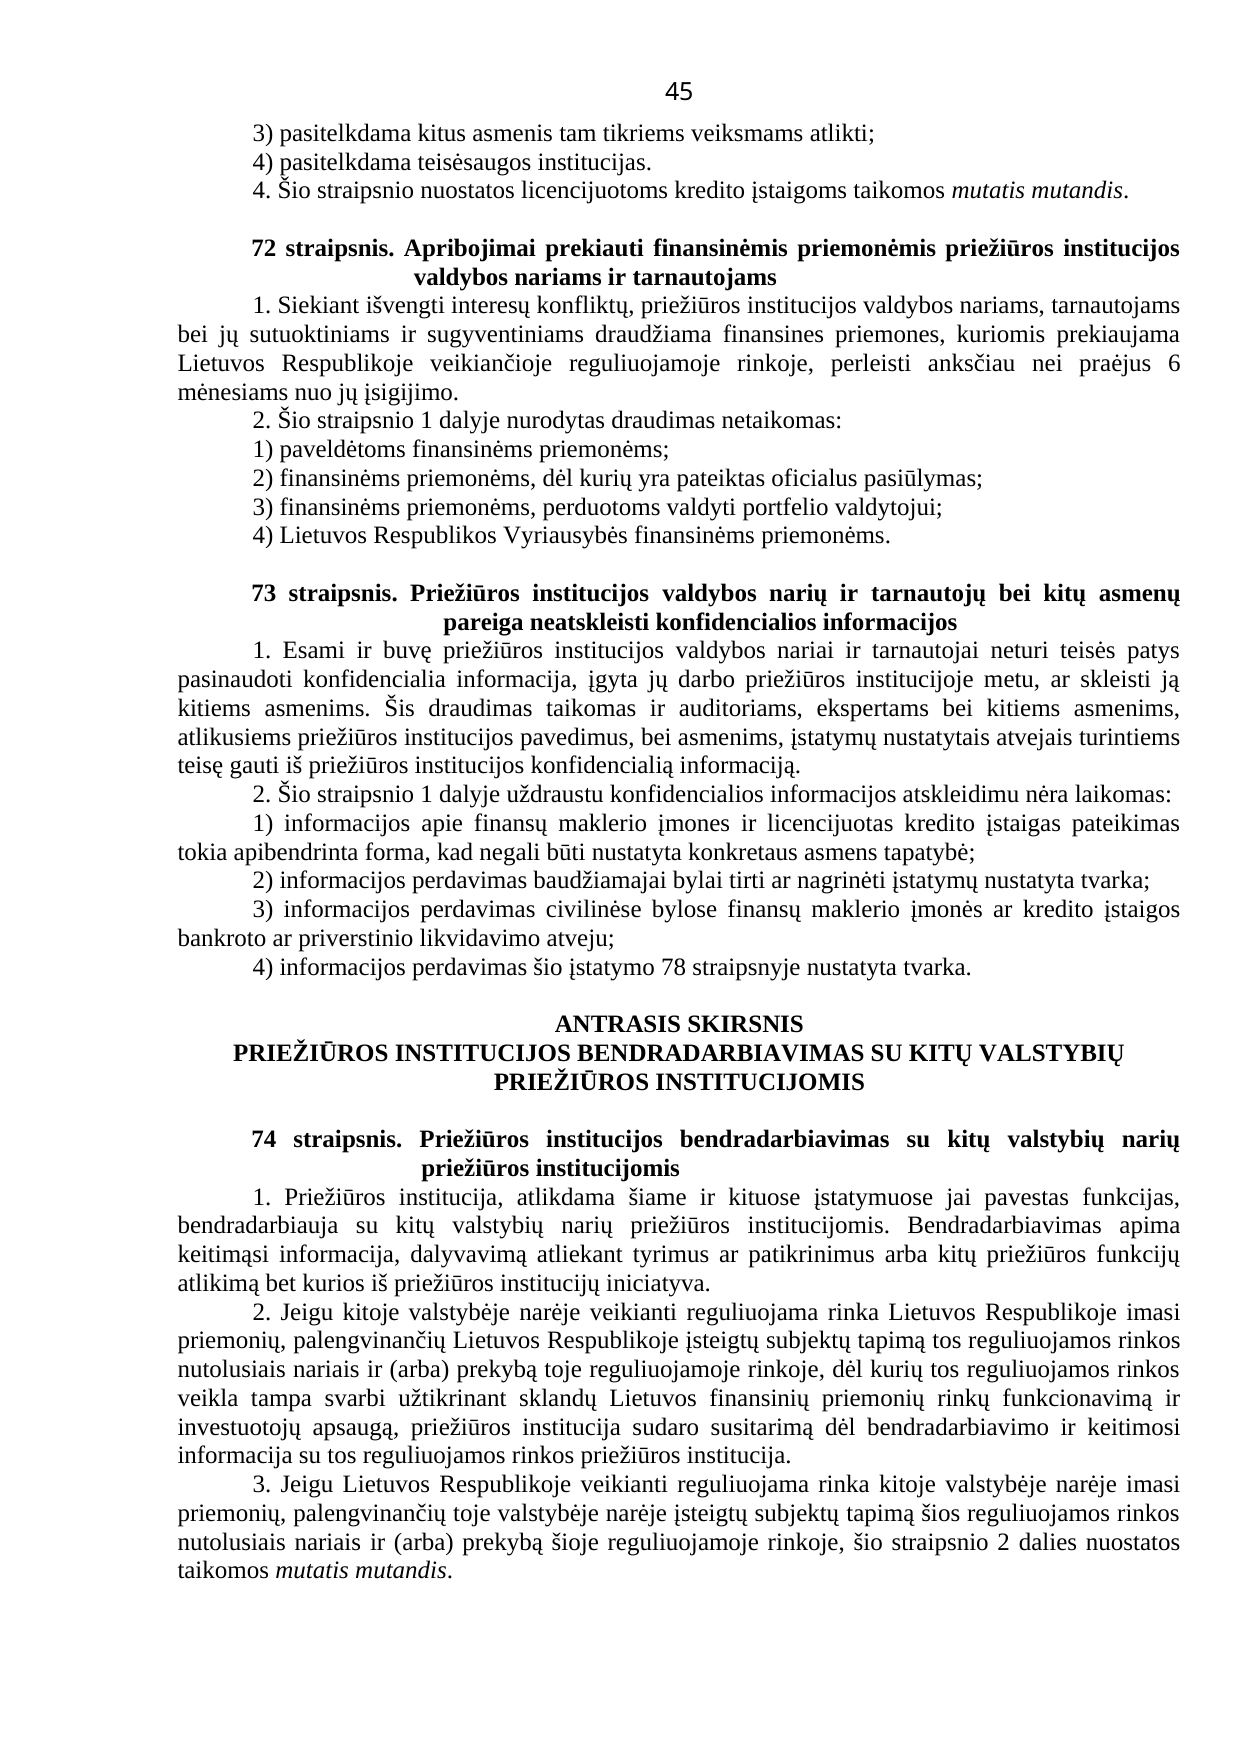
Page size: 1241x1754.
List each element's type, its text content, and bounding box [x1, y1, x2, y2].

text 4) informacijos perdavimas šio įstatymo 78 straipsnyje nustatyta tvarka. [177, 952, 1181, 981]
text 2) finansinėms priemonėms, dėl kurių yra pateiktas oficialus pasiūlymas; [177, 463, 1181, 492]
text ANTRASIS SKIRSNIS [177, 1009, 1181, 1038]
text 3) informacijos perdavimas civilinėse bylose finansų maklerio įmonės ar kredito įstaigos bankroto ar priverstinio likvidavimo atveju; [177, 894, 1181, 952]
text 73 straipsnis. Priežiūros institucijos valdybos narių ir tarnautojų bei kitų asmenų pareiga neatskleisti konfidencialios informacijos [251, 578, 1181, 636]
text 1. Esami ir buvę priežiūros institucijos valdybos nariai ir tarnautojai neturi teisės patys pasinaudoti konfidencialia informacija, įgyta jų darbo priežiūros institucijoje metu, ar skleisti ją kitiems asmenims. Šis draudimas taikomas ir auditoriams, ekspertams bei kitiems asmenims, atlikusiems priežiūros institucijos pavedimus, bei asmenims, įstatymų nustatytais atvejais turintiems teisę gauti iš priežiūros institucijos konfidencialią informaciją. [177, 636, 1181, 779]
text 1. Siekiant išvengti interesų konfliktų, priežiūros institucijos valdybos nariams, tarnautojams bei jų sutuoktiniams ir sugyventiniams draudžiama finansines priemones, kuriomis prekiaujama Lietuvos Respublikoje veikiančioje reguliuojamoje rinkoje, perleisti anksčiau nei praėjus 6 mėnesiams nuo jų įsigijimo. [177, 291, 1181, 406]
text PRIEŽIŪROS INSTITUCIJOS BENDRADARBIAVIMAS SU KITŲ VALSTYBIŲ PRIEŽIŪROS INSTITUCIJOMIS [177, 1038, 1181, 1096]
text 4. Šio straipsnio nuostatos licencijuotoms kredito įstaigoms taikomos mutatis mutandis. [177, 176, 1181, 204]
text 2. Jeigu kitoje valstybėje narėje veikianti reguliuojama rinka Lietuvos Respublikoje imasi priemonių, palengvinančių Lietuvos Respublikoje įsteigtų subjektų tapimą tos reguliuojamos rinkos nutolusiais nariais ir (arba) prekybą toje reguliuojamoje rinkoje, dėl kurių tos reguliuojamos rinkos veikla tampa svarbi užtikrinant sklandų Lietuvos finansinių priemonių rinkų funkcionavimą ir investuotojų apsaugą, priežiūros institucija sudaro susitarimą dėl bendradarbiavimo ir keitimosi informacija su tos reguliuojamos rinkos priežiūros institucija. [177, 1297, 1181, 1469]
text 1. Priežiūros institucija, atlikdama šiame ir kituose įstatymuose jai pavestas funkcijas, bendradarbiauja su kitų valstybių narių priežiūros institucijomis. Bendradarbiavimas apima keitimąsi informacija, dalyvavimą atliekant tyrimus ar patikrinimus arba kitų priežiūros funkcijų atlikimą bet kurios iš priežiūros institucijų iniciatyva. [177, 1182, 1181, 1297]
text 2) informacijos perdavimas baudžiamajai bylai tirti ar nagrinėti įstatymų nustatyta tvarka; [177, 866, 1181, 894]
text 3) finansinėms priemonėms, perduotoms valdyti portfelio valdytojui; [177, 492, 1181, 521]
text 74 straipsnis. Priežiūros institucijos bendradarbiavimas su kitų valstybių narių priežiūros institucijomis [251, 1124, 1181, 1182]
text 1) informacijos apie finansų maklerio įmones ir licencijuotas kredito įstaigas pateikimas tokia apibendrinta forma, kad negali būti nustatyta konkretaus asmens tapatybė; [177, 808, 1181, 866]
text 4) pasitelkdama teisėsaugos institucijas. [177, 147, 1181, 176]
text 3. Jeigu Lietuvos Respublikoje veikianti reguliuojama rinka kitoje valstybėje narėje imasi priemonių, palengvinančių toje valstybėje narėje įsteigtų subjektų tapimą šios reguliuojamos rinkos nutolusiais nariais ir (arba) prekybą šioje reguliuojamoje rinkoje, šio straipsnio 2 dalies nuostatos taikomos mutatis mutandis. [177, 1469, 1181, 1584]
text 4) Lietuvos Respublikos Vyriausybės finansinėms priemonėms. [177, 521, 1181, 549]
text 3) pasitelkdama kitus asmenis tam tikriems veiksmams atlikti; [177, 118, 1181, 147]
text 1) paveldėtoms finansinėms priemonėms; [177, 434, 1181, 463]
text 72 straipsnis. Apribojimai prekiauti finansinėmis priemonėmis priežiūros institucijos valdybos nariams ir tarnautojams [251, 233, 1181, 291]
text 2. Šio straipsnio 1 dalyje nurodytas draudimas netaikomas: [177, 406, 1181, 434]
text 2. Šio straipsnio 1 dalyje uždraustu konfidencialios informacijos atskleidimu nėra laikomas: [177, 779, 1181, 808]
